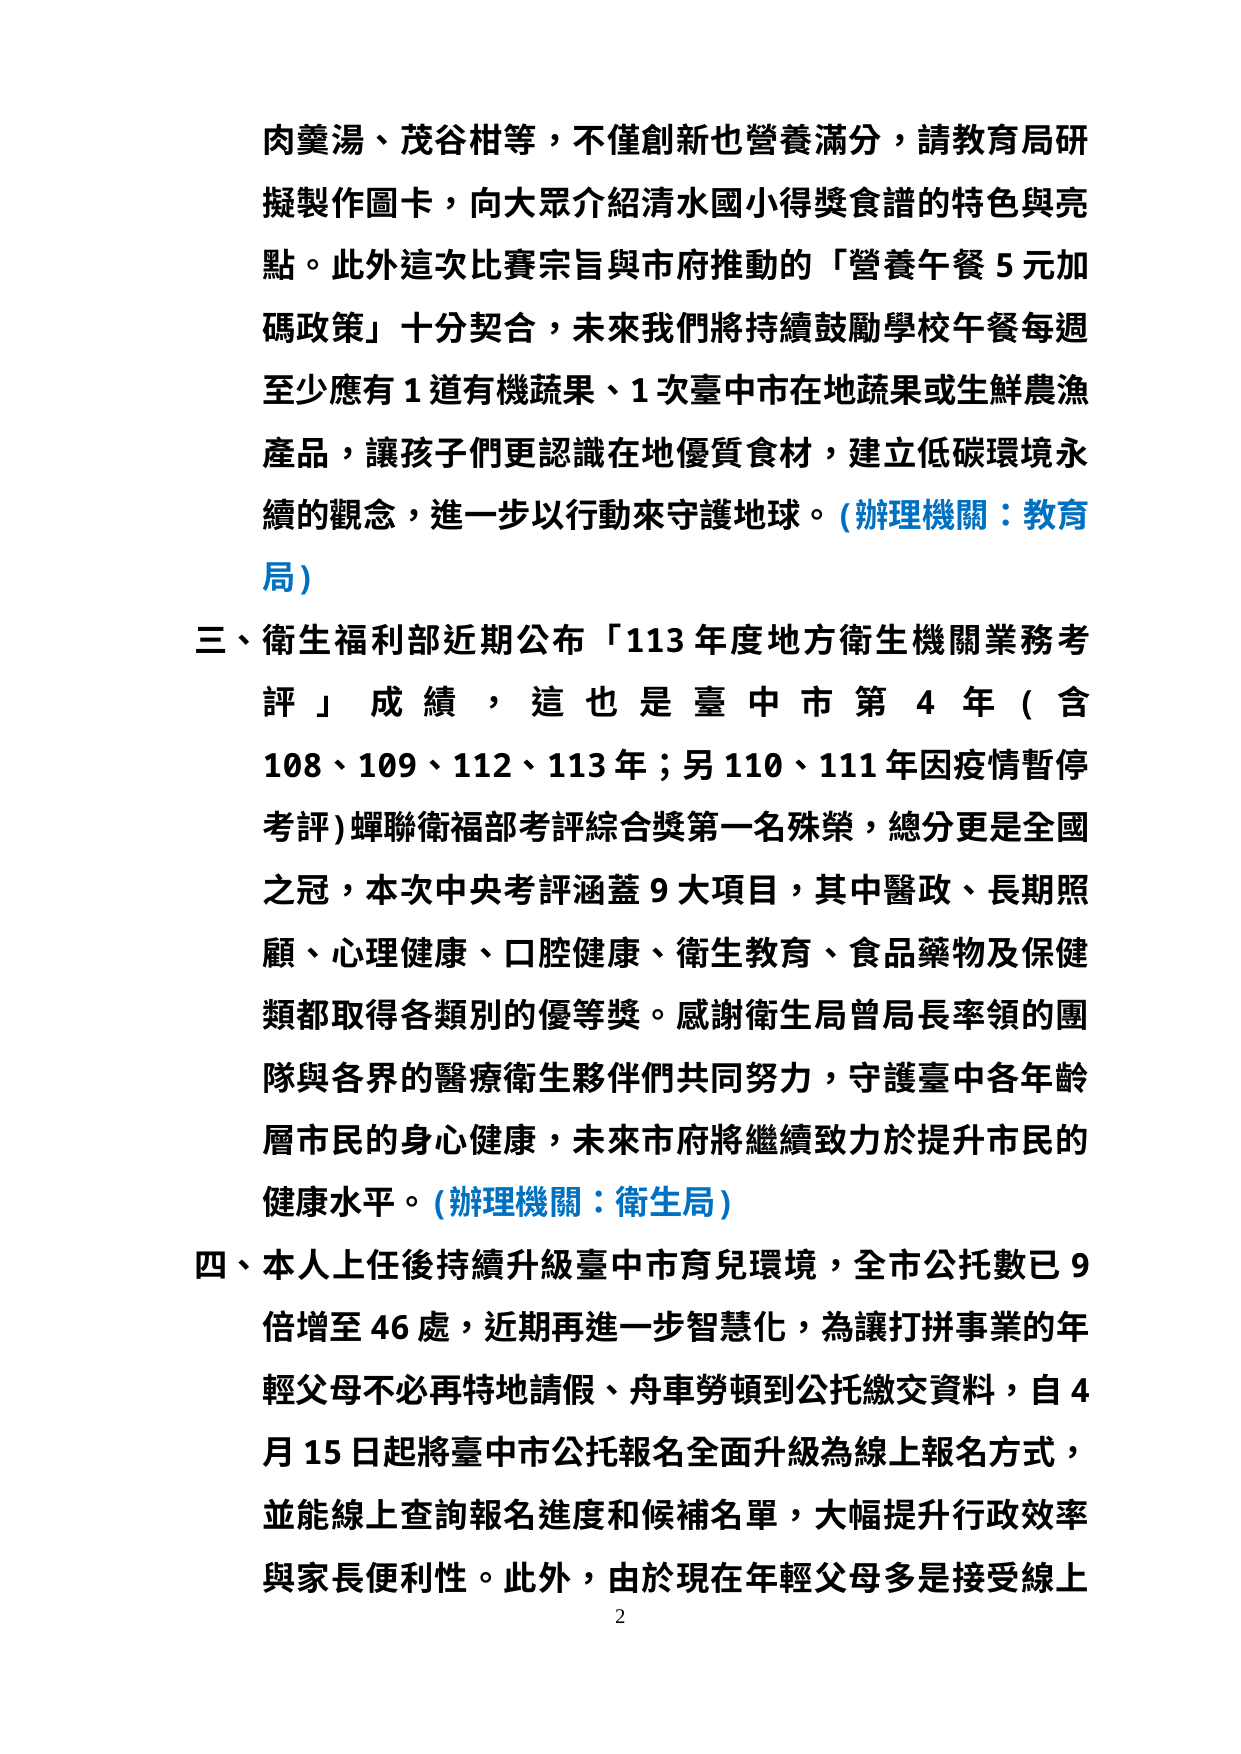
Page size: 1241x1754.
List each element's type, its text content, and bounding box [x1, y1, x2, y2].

list 本人上任後持續升級臺中市育兒環境，全市公托數已9倍增至46處，近期再進一步智慧化，為讓打拼事業的年輕父母不必再特地請假、舟車勞頓到公托繳交資料，自4月15日起將臺中市公托報名全面升級為線上報名方式，並能線上查詢報名進度和候補名單，大幅提升行政效率與家長便利性。此外，由於現在年輕父母多是接受線上 [194, 1221, 1090, 1596]
list 肉羹湯、茂谷柑等，不僅創新也營養滿分，請教育局研擬製作圖卡，向大眾介紹清水國小得獎食譜的特色與亮點。此外這次比賽宗旨與市府推動的「營養午餐5元加碼政策」十分契合，未來我們將持續鼓勵學校午餐每週至少應有1道有機蔬果、1次臺中市在地蔬果或生鮮農漁產品，讓孩子們更認識在地優質食材，建立低碳環境永續的觀念，進一步以行動來守護地球。(辦理機關：教育局) [194, 96, 1090, 596]
list 衛生福利部近期公布「113年度地方衛生機關業務考評」成績，這也是臺中市第4年(含108、109、112、113年；另110、111年因疫情暫停考評)蟬聯衛福部考評綜合獎第一名殊榮，總分更是全國之冠，本次中央考評涵蓋9大項目，其中醫政、長期照顧、心理健康、口腔健康、衛生教育、食品藥物及保健類都取得各類別的優等獎。感謝衛生局曾局長率領的團隊與各界的醫療衛生夥伴們共同努力，守護臺中各年齡層市民的身心健康，未來市府將繼續致力於提升市民的健康水平。(辦理機關：衛生局) [194, 596, 1090, 1221]
